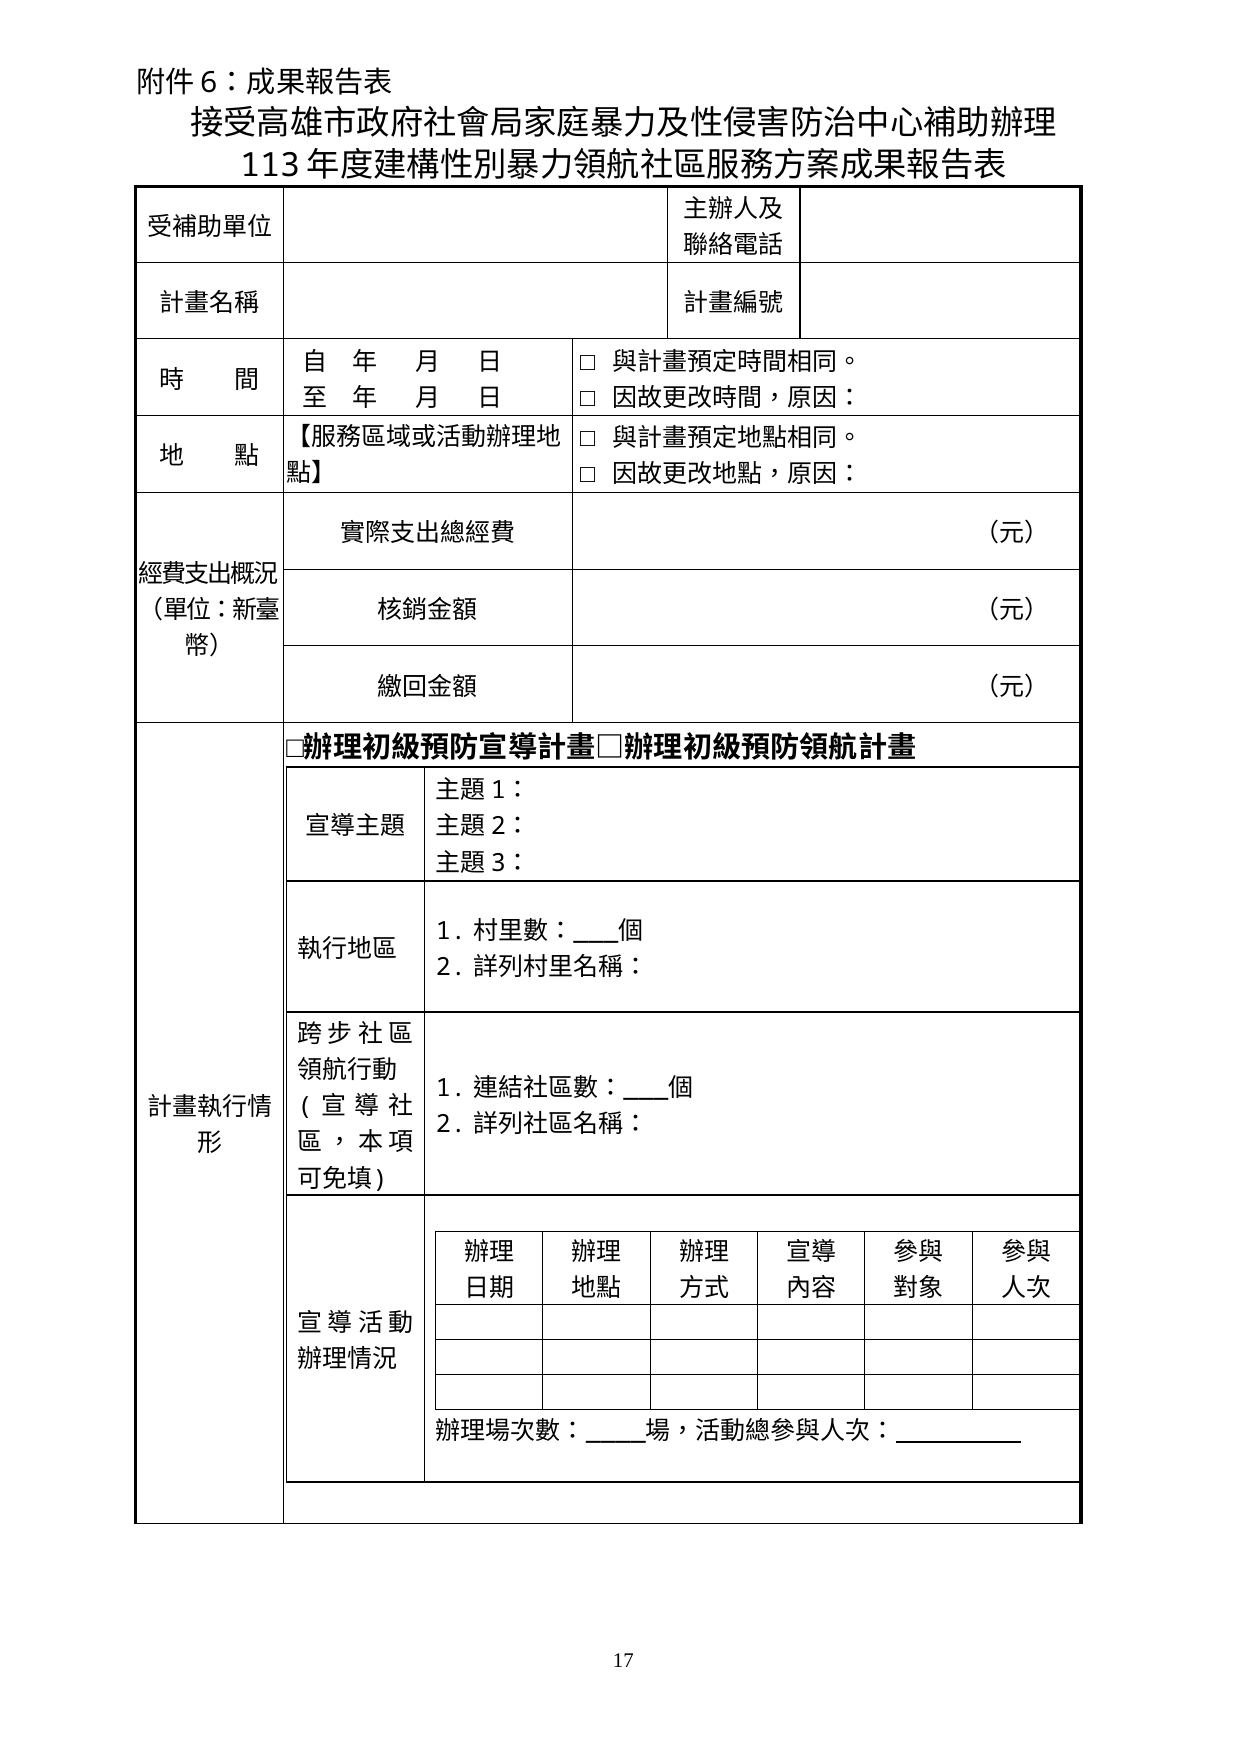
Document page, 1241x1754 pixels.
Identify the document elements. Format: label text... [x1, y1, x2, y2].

table_header 辦理 日期 [436, 1232, 542, 1304]
table_cell [865, 1375, 972, 1409]
table_cell 時 間 [137, 339, 283, 415]
table_cell [758, 1340, 864, 1374]
table_cell 村里數：___個 詳列村里名稱： [425, 882, 1079, 1011]
table_cell 計畫執行情形 [137, 723, 283, 1522]
table_cell [973, 1375, 1079, 1409]
table_cell 計畫名稱 [137, 263, 283, 338]
table_cell [284, 263, 667, 338]
table_cell 連結社區數：___個 詳列社區名稱： [425, 1013, 1079, 1194]
table_cell [436, 1340, 542, 1374]
table_header 受補助單位 [137, 188, 283, 262]
table_cell 辦理場次數：____場，活動總參與人次： [425, 1196, 1079, 1481]
table_header [284, 188, 667, 262]
table_cell [973, 1340, 1079, 1374]
table_cell 實際支出總經費 [284, 493, 572, 569]
table_cell [801, 263, 1079, 338]
text 接受高雄市政府社會局家庭暴力及性侵害防治中心補助辦理 [136, 101, 1110, 143]
table_cell 宣導活動辦理情況 [287, 1196, 424, 1481]
table_cell 自 年 月 日 至 年 月 日 [284, 339, 572, 415]
table_header 辦理 方式 [651, 1232, 757, 1304]
table_cell 核銷金額 [284, 570, 572, 645]
table_header 主辦人及 聯絡電話 [668, 188, 799, 262]
table_cell [543, 1340, 650, 1374]
table_header 宣導 內容 [758, 1232, 864, 1304]
table_header 主題1： 主題2： 主題3： [425, 768, 1079, 880]
table_cell 執行地區 [287, 882, 424, 1011]
table_cell 計畫編號 [668, 263, 799, 338]
table_cell 跨步社區領航行動 (宣導社區，本項可免填) [287, 1013, 424, 1194]
table_header 參與 人次 [973, 1232, 1079, 1304]
table_cell 繳回金額 [284, 646, 572, 722]
table_cell [543, 1375, 650, 1409]
table_cell [758, 1305, 864, 1339]
table_cell [973, 1305, 1079, 1339]
table_cell [865, 1305, 972, 1339]
table_header [801, 188, 1079, 262]
table_cell （元） [573, 493, 1079, 569]
table_cell □辦理初級預防宣導計畫□辦理初級預防領航計畫 [284, 723, 1079, 1522]
table_cell 與計畫預定地點相同。 因故更改地點，原因： [573, 416, 1079, 492]
table_cell [758, 1375, 864, 1409]
table_cell 與計畫預定時間相同。 因故更改時間，原因： [573, 339, 1079, 415]
table_cell [651, 1305, 757, 1339]
table_cell 經費支出概況 （單位：新臺幣） [137, 493, 283, 722]
table_cell 【服務區域或活動辦理地點】 [284, 416, 572, 492]
table_cell [651, 1375, 757, 1409]
table_header 參與 對象 [865, 1232, 972, 1304]
text 113年度建構性別暴力領航社區服務方案成果報告表 [136, 143, 1110, 185]
table_header 宣導主題 [287, 768, 424, 880]
table_cell [543, 1305, 650, 1339]
table_cell [651, 1340, 757, 1374]
table_cell 地 點 [137, 416, 283, 492]
table_cell （元） [573, 570, 1079, 645]
table_cell （元） [573, 646, 1079, 722]
table_header 辦理 地點 [543, 1232, 650, 1304]
table_cell [865, 1340, 972, 1374]
table_cell [436, 1375, 542, 1409]
table_cell [436, 1305, 542, 1339]
